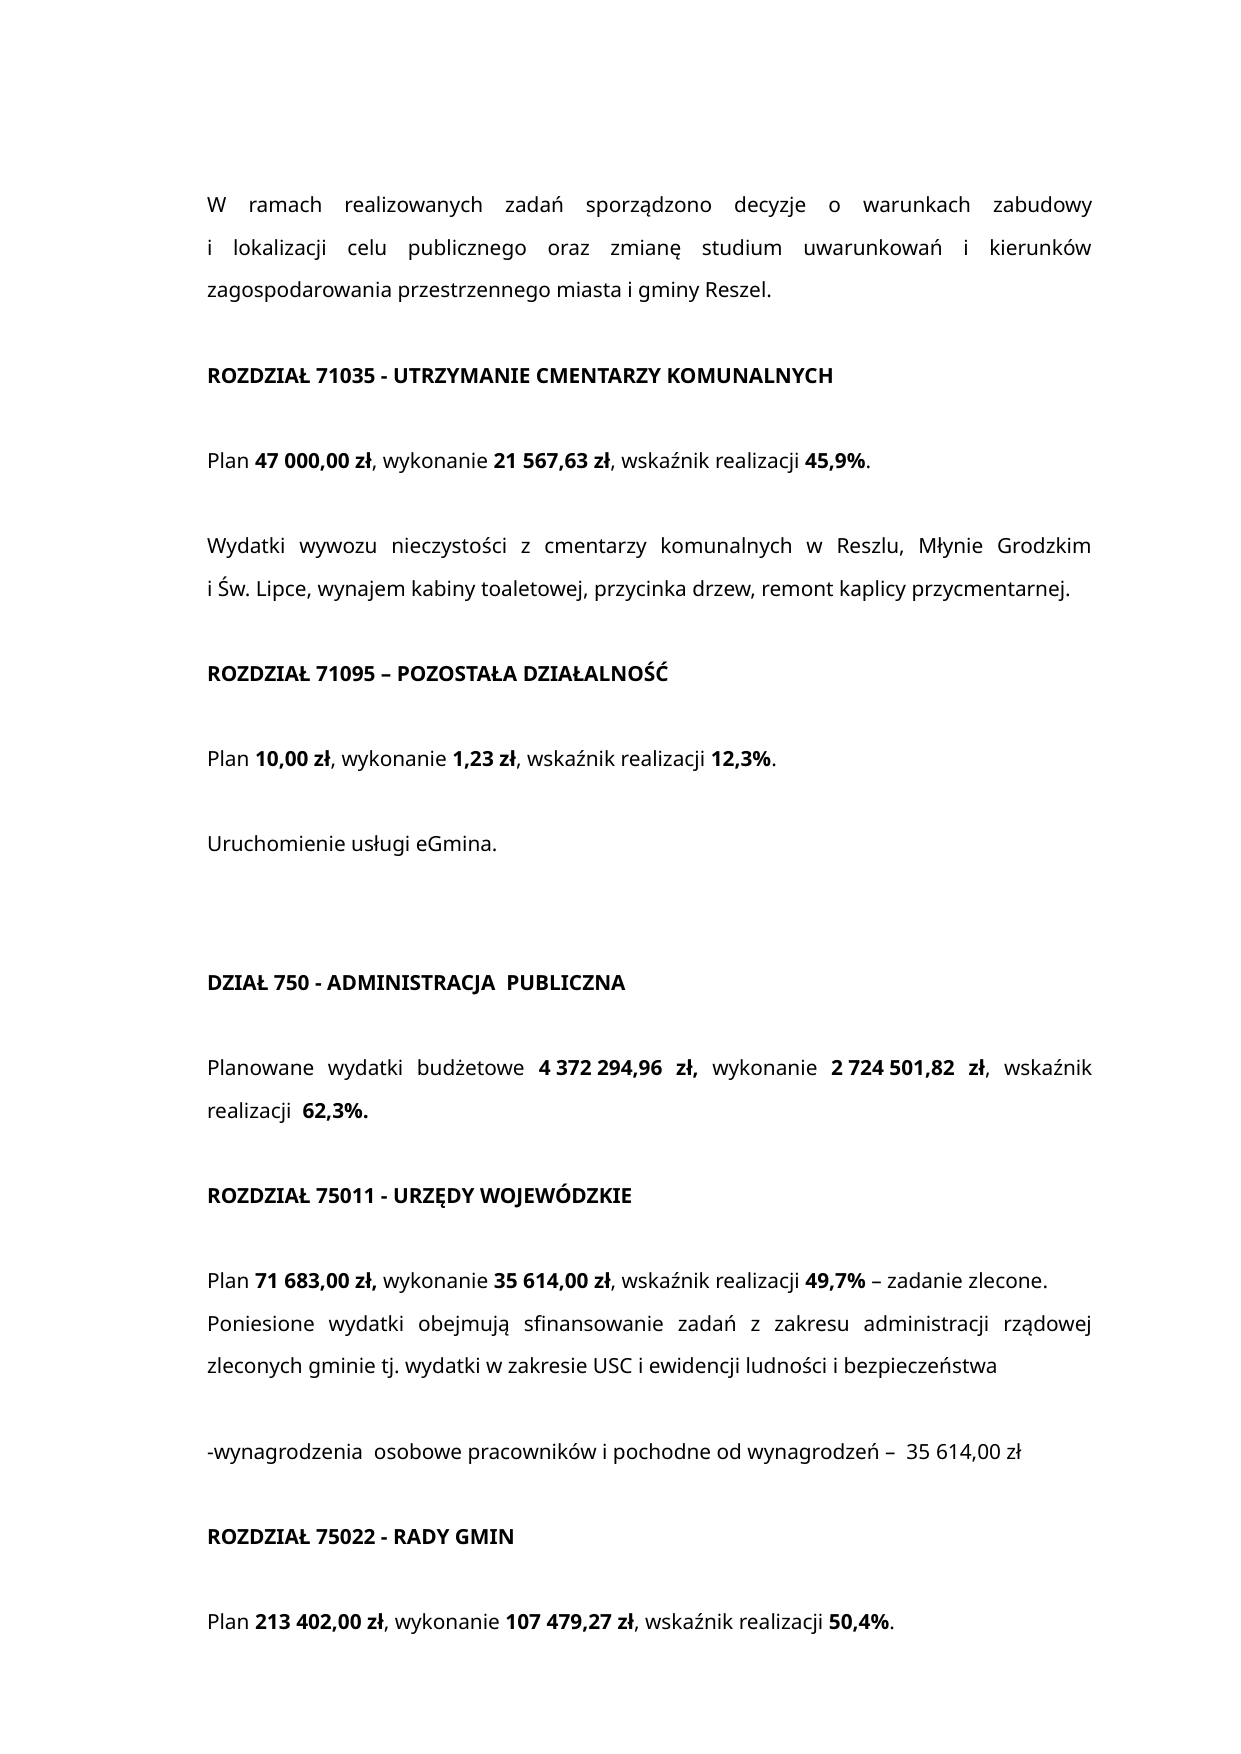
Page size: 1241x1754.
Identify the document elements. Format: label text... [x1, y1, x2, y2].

text Plan 47 000,00 zł, wykonanie 21 567,63 zł, wskaźnik realizacji 45,9%. [207, 446, 1092, 474]
text Wydatki wywozu nieczystości z cmentarzy komunalnych w Reszlu, Młynie Grodzkim i Św. Lipce, wynajem kabiny toaletowej, przycinka drzew, remont kaplicy przycmentarnej. [207, 531, 1092, 602]
text Plan 10,00 zł, wykonanie 1,23 zł, wskaźnik realizacji 12,3%. [207, 744, 1092, 773]
text Poniesione wydatki obejmują sfinansowanie zadań z zakresu administracji rządowej zleconych gminie tj. wydatki w zakresie USC i ewidencji ludności i bezpieczeństwa [207, 1309, 1092, 1380]
text -wynagrodzenia osobowe pracowników i pochodne od wynagrodzeń – 35 614,00 zł [207, 1437, 1092, 1465]
text Plan 71 683,00 zł, wykonanie 35 614,00 zł, wskaźnik realizacji 49,7% – zadanie zlecone. [207, 1266, 1092, 1295]
text Uruchomienie usługi eGmina. [207, 829, 1092, 858]
subtitle DZIAŁ 750 - ADMINISTRACJA PUBLICZNA [207, 968, 1092, 997]
text ROZDZIAŁ 75022 - RADY GMIN [207, 1522, 1092, 1551]
text Plan 213 402,00 zł, wykonanie 107 479,27 zł, wskaźnik realizacji 50,4%. [207, 1607, 1092, 1636]
text W ramach realizowanych zadań sporządzono decyzje o warunkach zabudowy i lokalizacji celu publicznego oraz zmianę studium uwarunkowań i kierunków zagospodarowania przestrzennego miasta i gminy Reszel. [207, 190, 1092, 304]
text ROZDZIAŁ 75011 - URZĘDY WOJEWÓDZKIE [207, 1181, 1092, 1210]
text ROZDZIAŁ 71035 - UTRZYMANIE CMENTARZY KOMUNALNYCH [207, 361, 1092, 389]
text ROZDZIAŁ 71095 – POZOSTAŁA DZIAŁALNOŚĆ [207, 659, 1092, 687]
text Planowane wydatki budżetowe 4 372 294,96 zł, wykonanie 2 724 501,82 zł, wskaźnik realizacji 62,3%. [207, 1053, 1092, 1124]
